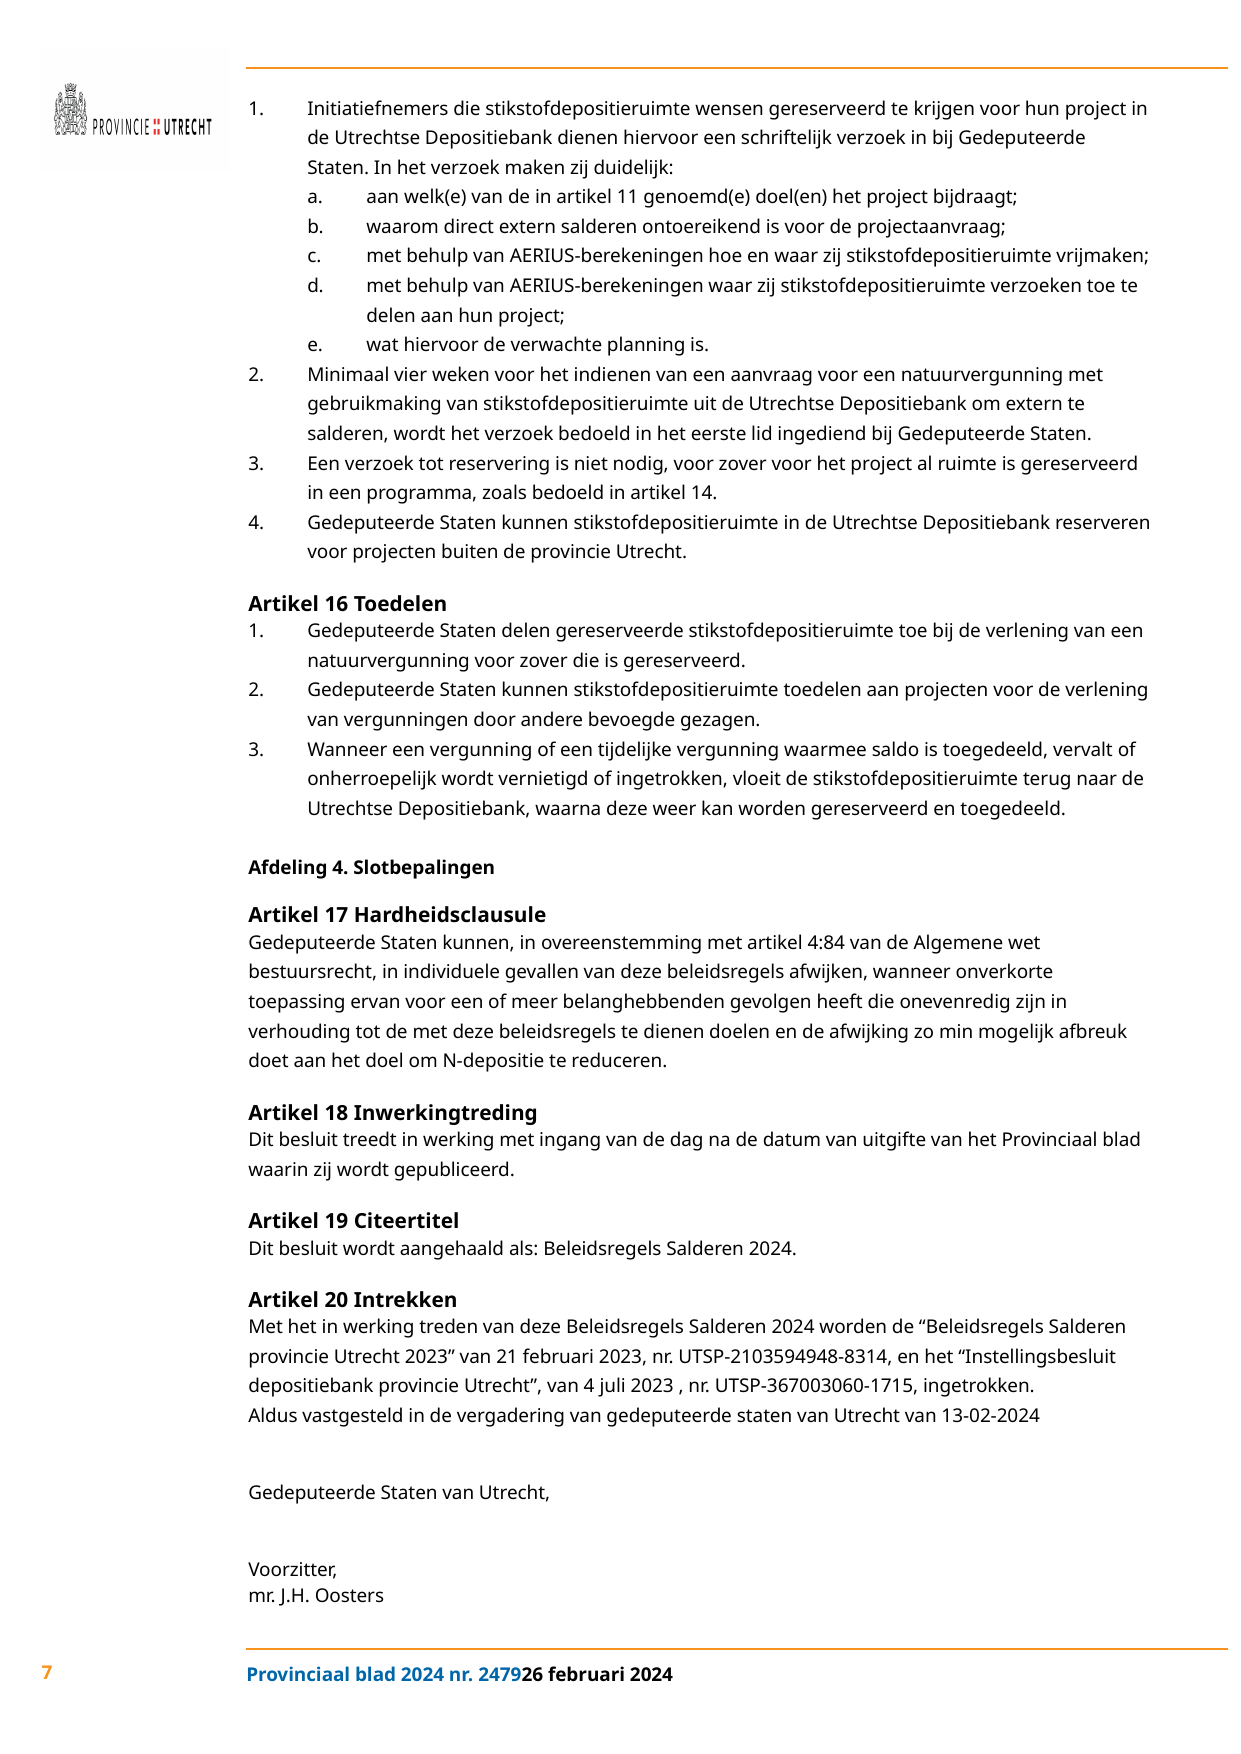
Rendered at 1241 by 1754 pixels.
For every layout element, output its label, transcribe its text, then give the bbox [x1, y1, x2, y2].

text Met het in werking treden van deze Beleidsregels Salderen 2024 worden de “Beleidsregels Salderen provincie Utrecht 2023” van 21 februari 2023, nr. UTSP-2103594948-8314, en het “Instellingsbesluit depositiebank provincie Utrecht”, van 4 juli 2023 , nr. UTSP-367003060-1715, ingetrokken. [248, 1313, 1152, 1398]
list Gedeputeerde Staten kunnen stikstofdepositieruimte toedelen aan projecten voor de verlening van vergunningen door andere bevoegde gezagen. [248, 677, 1152, 732]
text mr. J.H. Oosters [248, 1582, 1152, 1608]
list Minimaal vier weken voor het indienen van een aanvraag voor een natuurvergunning met gebruikmaking van stikstofdepositieruimte uit de Utrechtse Depositiebank om extern te salderen, wordt het verzoek bedoeld in het eerste lid ingediend bij Gedeputeerde Staten. [248, 361, 1152, 446]
list wat hiervoor de verwachte planning is. [307, 331, 1152, 357]
list Wanneer een vergunning of een tijdelijke vergunning waarmee saldo is toegedeeld, vervalt of onherroepelijk wordt vernietigd of ingetrokken, vloeit de stikstofdepositieruimte terug naar de Utrechtse Depositiebank, waarna deze weer kan worden gereserveerd en toegedeeld. [248, 736, 1152, 821]
list waarom direct extern salderen ontoereikend is voor de projectaanvraag; [307, 213, 1152, 239]
text Artikel 18 Inwerkingtreding [248, 1098, 1152, 1126]
list met behulp van AERIUS-berekeningen hoe en waar zij stikstofdepositieruimte vrijmaken; [307, 243, 1152, 268]
text Artikel 19 Citeertitel [248, 1206, 1152, 1235]
list Gedeputeerde Staten delen gereserveerde stikstofdepositieruimte toe bij de verlening van een natuurvergunning voor zover die is gereserveerd. [248, 617, 1152, 673]
picture [41, 47, 231, 172]
list Gedeputeerde Staten kunnen stikstofdepositieruimte in de Utrechtse Depositiebank reserveren voor projecten buiten de provincie Utrecht. [248, 509, 1152, 564]
list Initiatiefnemers die stikstofdepositieruimte wensen gereserveerd te krijgen voor hun project in de Utrechtse Depositiebank dienen hiervoor een schriftelijk verzoek in bij Gedeputeerde Staten. In het verzoek maken zij duidelijk: [248, 95, 1152, 180]
text Artikel 16 Toedelen [248, 589, 1152, 617]
list Een verzoek tot reservering is niet nodig, voor zover voor het project al ruimte is gereserveerd in een programma, zoals bedoeld in artikel 14. [248, 450, 1152, 505]
text Artikel 17 Hardheidsclausule [248, 901, 1152, 929]
text Voorzitter, [248, 1557, 1152, 1582]
list met behulp van AERIUS-berekeningen waar zij stikstofdepositieruimte verzoeken toe te delen aan hun project; [307, 272, 1152, 328]
text Afdeling 4. Slotbepalingen [248, 854, 1152, 880]
text Aldus vastgesteld in de vergadering van gedeputeerde staten van Utrecht van 13-02-2024 [248, 1402, 1152, 1428]
text Artikel 20 Intrekken [248, 1285, 1152, 1313]
text Gedeputeerde Staten kunnen, in overeenstemming met artikel 4:84 van de Algemene wet bestuursrecht, in individuele gevallen van deze beleidsregels afwijken, wanneer onverkorte toepassing ervan voor een of meer belanghebbenden gevolgen heeft die onevenredig zijn in verhouding tot de met deze beleidsregels te dienen doelen en de afwijking zo min mogelijk afbreuk doet aan het doel om N-depositie te reduceren. [248, 929, 1152, 1073]
list aan welk(e) van de in artikel 11 genoemd(e) doel(en) het project bijdraagt; [307, 183, 1152, 209]
text Gedeputeerde Staten van Utrecht, [248, 1479, 1152, 1505]
text Dit besluit treedt in werking met ingang van de dag na de datum van uitgifte van het Provinciaal blad waarin zij wordt gepubliceerd. [248, 1126, 1152, 1182]
text Dit besluit wordt aangehaald als: Beleidsregels Salderen 2024. [248, 1235, 1152, 1260]
